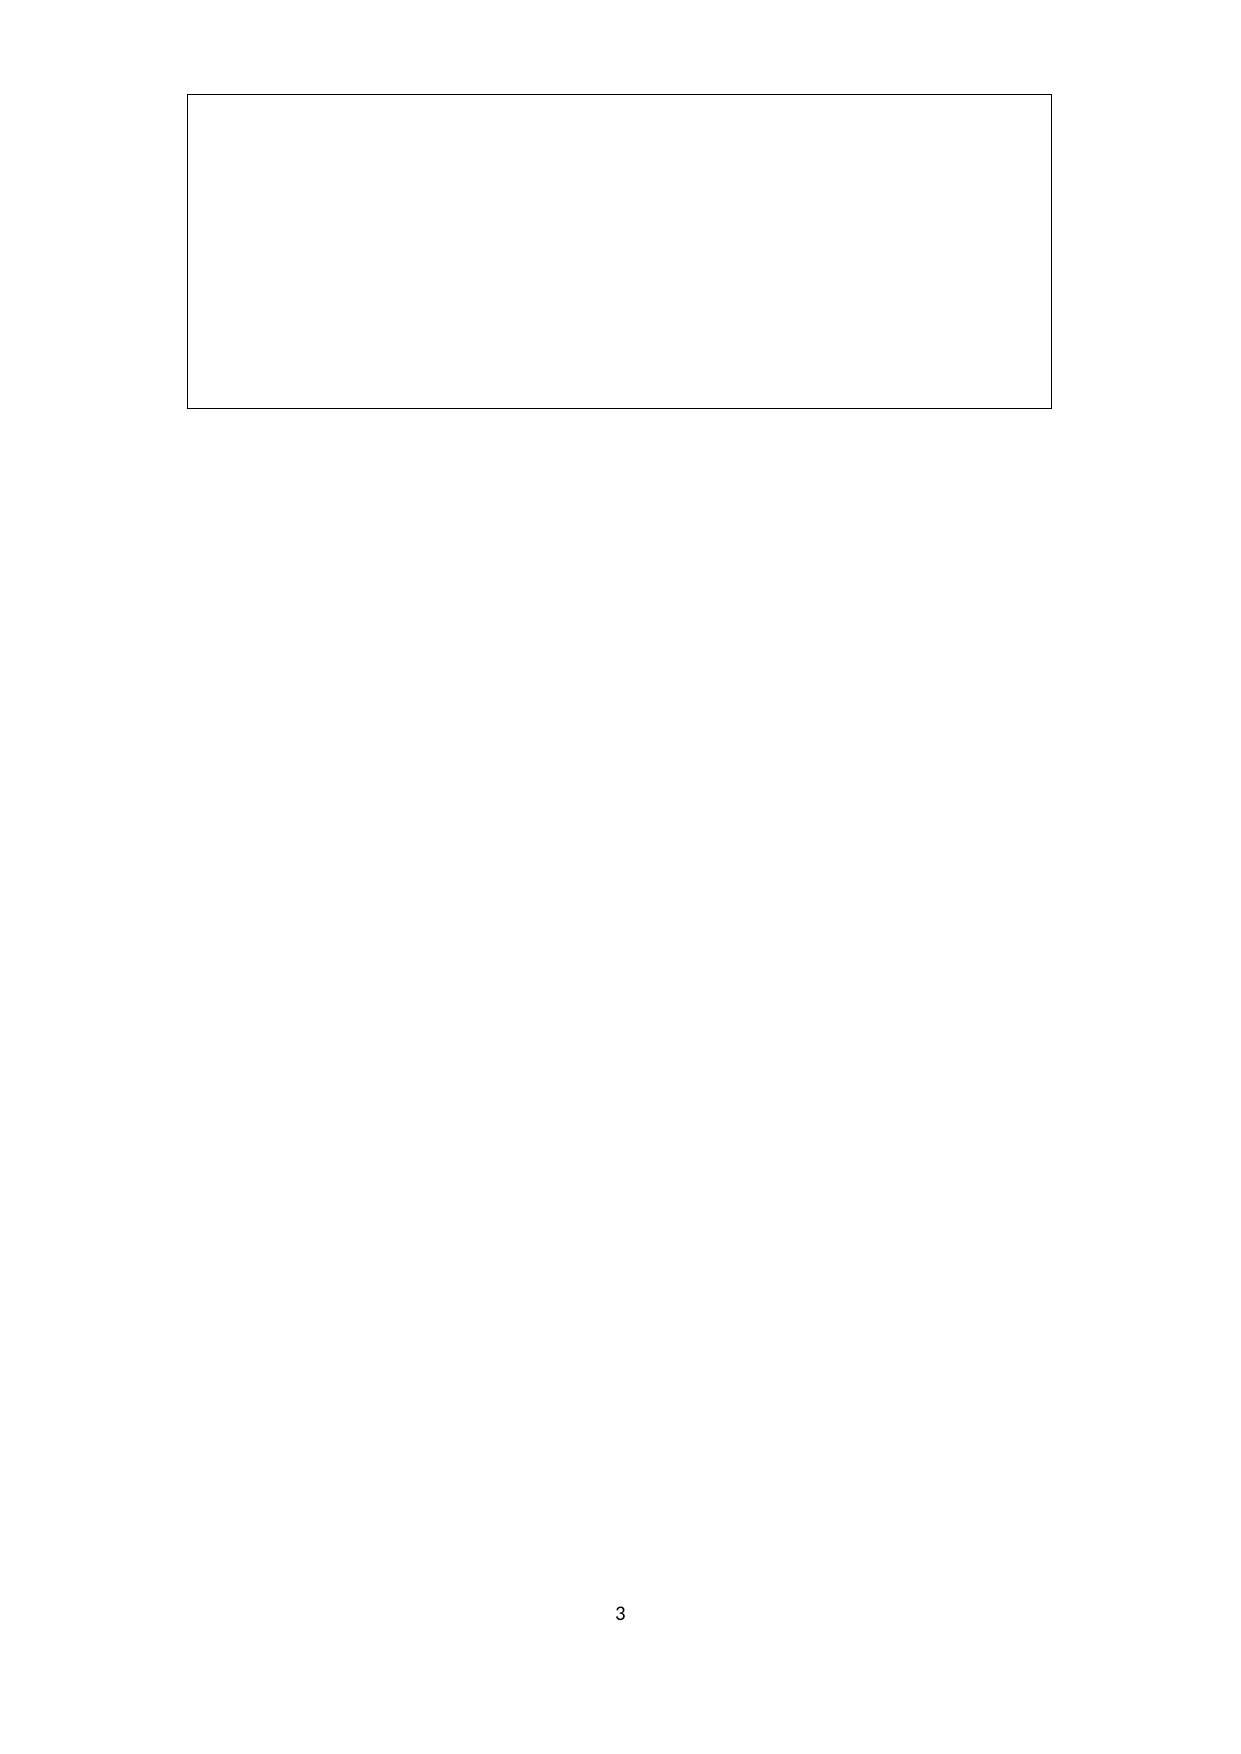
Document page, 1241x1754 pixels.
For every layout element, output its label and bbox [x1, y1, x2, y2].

table_header [188, 95, 1051, 408]
